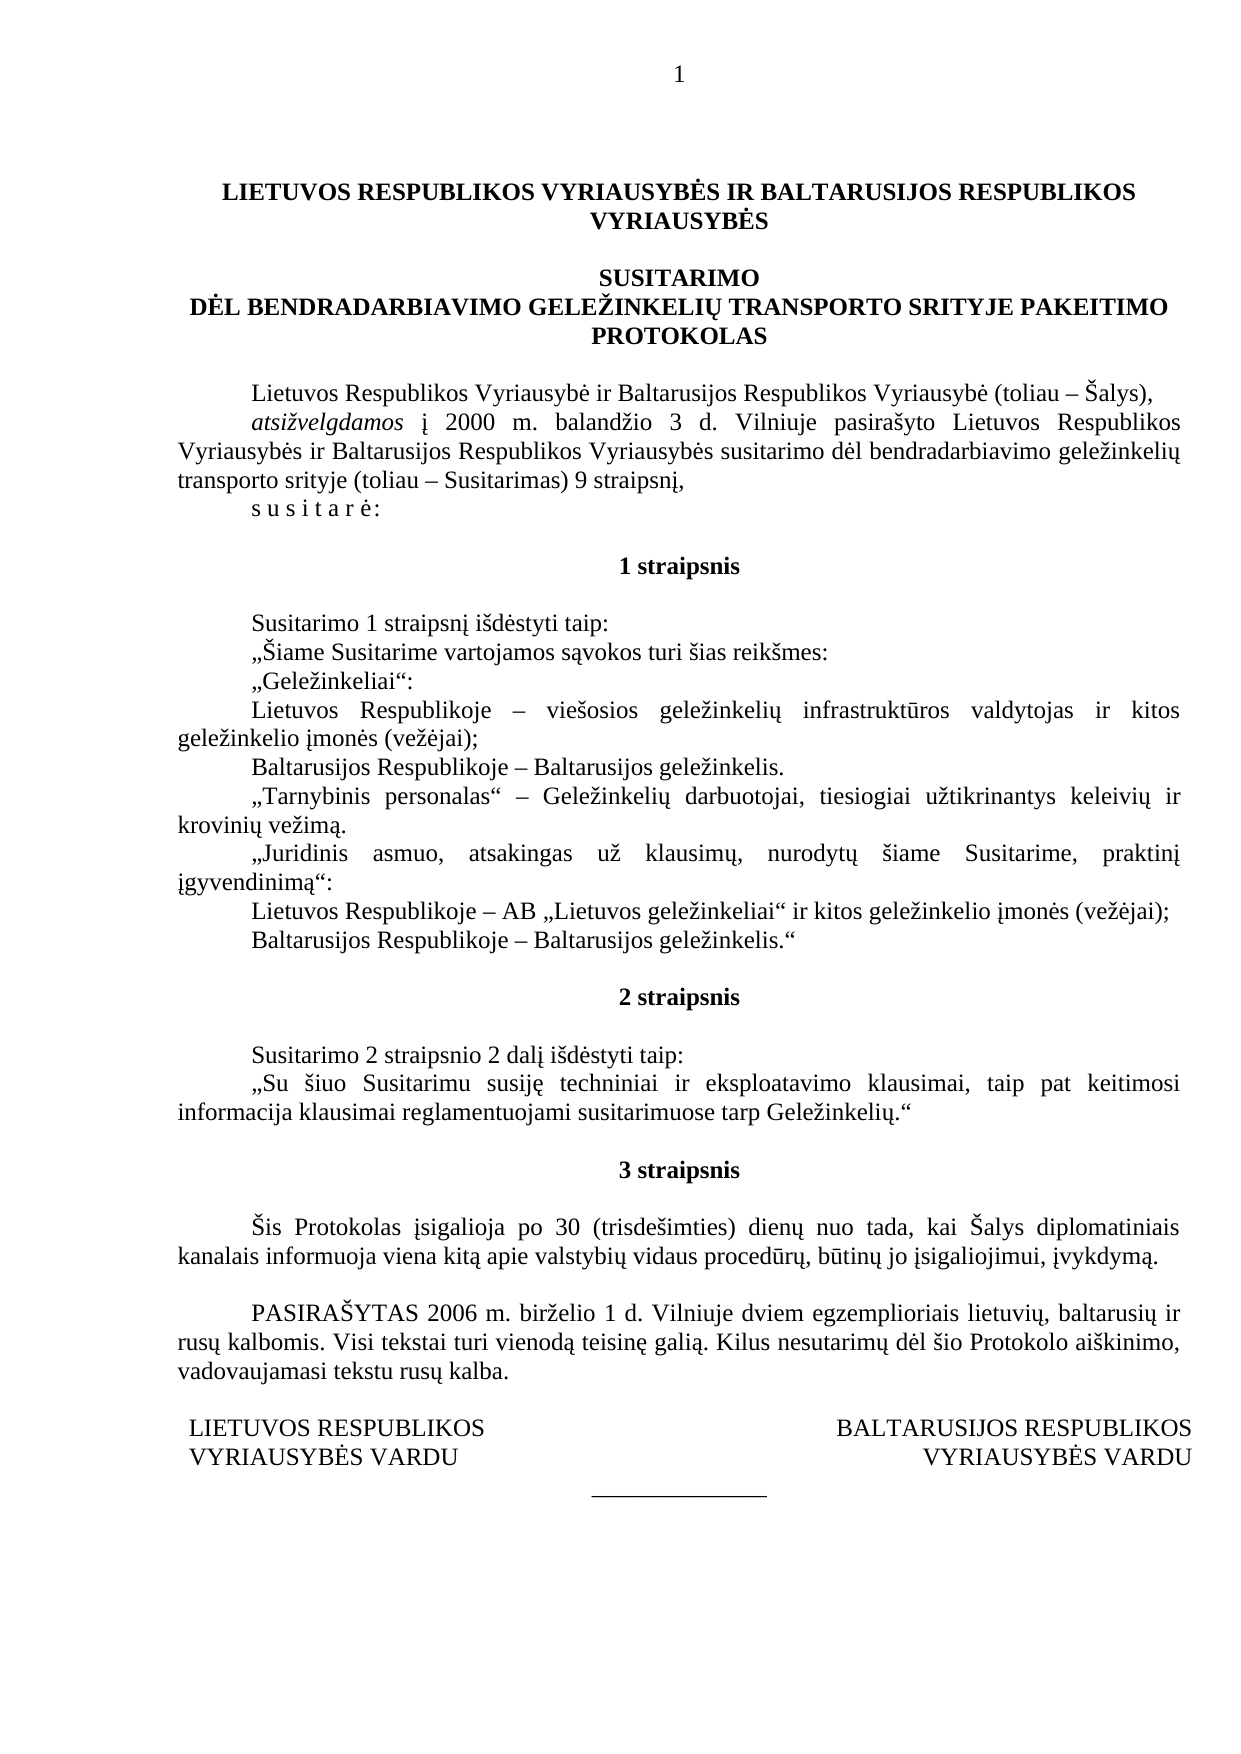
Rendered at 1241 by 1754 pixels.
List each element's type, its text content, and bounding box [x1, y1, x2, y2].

text „Geležinkeliai“: [177, 666, 1181, 695]
text ______________ [177, 1471, 1181, 1500]
text 3 straipsnis [177, 1155, 1181, 1183]
text Lietuvos Respublikoje – AB „Lietuvos geležinkeliai“ ir kitos geležinkelio įmonės (vežėjai); [177, 896, 1181, 925]
text susitarė: [177, 493, 1181, 522]
text atsižvelgdamos į 2000 m. balandžio 3 d. Vilniuje pasirašyto Lietuvos Respublikos Vyriausybės ir Baltarusijos Respublikos Vyriausybės susitarimo dėl bendradarbiavimo geležinkelių transporto srityje (toliau – Susitarimas) 9 straipsnį, [177, 407, 1181, 493]
text Baltarusijos Respublikoje – Baltarusijos geležinkelis.“ [177, 925, 1181, 953]
text Lietuvos Respublikoje – viešosios geležinkelių infrastruktūros valdytojas ir kitos geležinkelio įmonės (vežėjai); [177, 695, 1181, 752]
table_cell VYRIAUSYBĖS VARDU [177, 1442, 636, 1471]
text Baltarusijos Respublikoje – Baltarusijos geležinkelis. [177, 752, 1181, 781]
text „Su šiuo Susitarimu susiję techniniai ir eksploatavimo klausimai, taip pat keitimosi informacija klausimai reglamentuojami susitarimuose tarp Geležinkelių.“ [177, 1068, 1181, 1126]
text Susitarimo 1 straipsnį išdėstyti taip: [177, 608, 1181, 637]
text PASIRAŠYTAS 2006 m. birželio 1 d. Vilniuje dviem egzemplioriais lietuvių, baltarusių ir rusų kalbomis. Visi tekstai turi vienodą teisinę galią. Kilus nesutarimų dėl šio Protokolo aiškinimo, vadovaujamasi tekstu rusų kalba. [177, 1298, 1181, 1385]
text „Juridinis asmuo, atsakingas už klausimų, nurodytų šiame Susitarime, praktinį įgyvendinimą“: [177, 838, 1181, 896]
text Lietuvos Respublikos Vyriausybė ir Baltarusijos Respublikos Vyriausybė (toliau – Šalys), [177, 378, 1181, 407]
text LIETUVOS RESPUBLIKOS VYRIAUSYBĖS IR BALTARUSIJOS RESPUBLIKOS VYRIAUSYBĖS [177, 177, 1181, 235]
table_header BALTARUSIJOS RESPUBLIKOS [636, 1414, 1204, 1442]
text 1 straipsnis [177, 551, 1181, 580]
text „Tarnybinis personalas“ – Geležinkelių darbuotojai, tiesiogiai užtikrinantys keleivių ir krovinių vežimą. [177, 781, 1181, 838]
table_cell VYRIAUSYBĖS VARDU [636, 1442, 1204, 1471]
text „Šiame Susitarime vartojamos sąvokos turi šias reikšmes: [177, 637, 1181, 666]
text 2 straipsnis [177, 982, 1181, 1011]
text Šis Protokolas įsigalioja po 30 (trisdešimties) dienų nuo tada, kai Šalys diplomatiniais kanalais informuoja viena kitą apie valstybių vidaus procedūrų, būtinų jo įsigaliojimui, įvykdymą. [177, 1212, 1181, 1270]
table_header LIETUVOS RESPUBLIKOS [177, 1414, 636, 1442]
text SUSITARIMO [177, 263, 1181, 292]
text Susitarimo 2 straipsnio 2 dalį išdėstyti taip: [177, 1040, 1181, 1068]
text DĖL BENDRADARBIAVIMO GELEŽINKELIŲ TRANSPORTO SRITYJE PAKEITIMO PROTOKOLAS [177, 292, 1181, 350]
